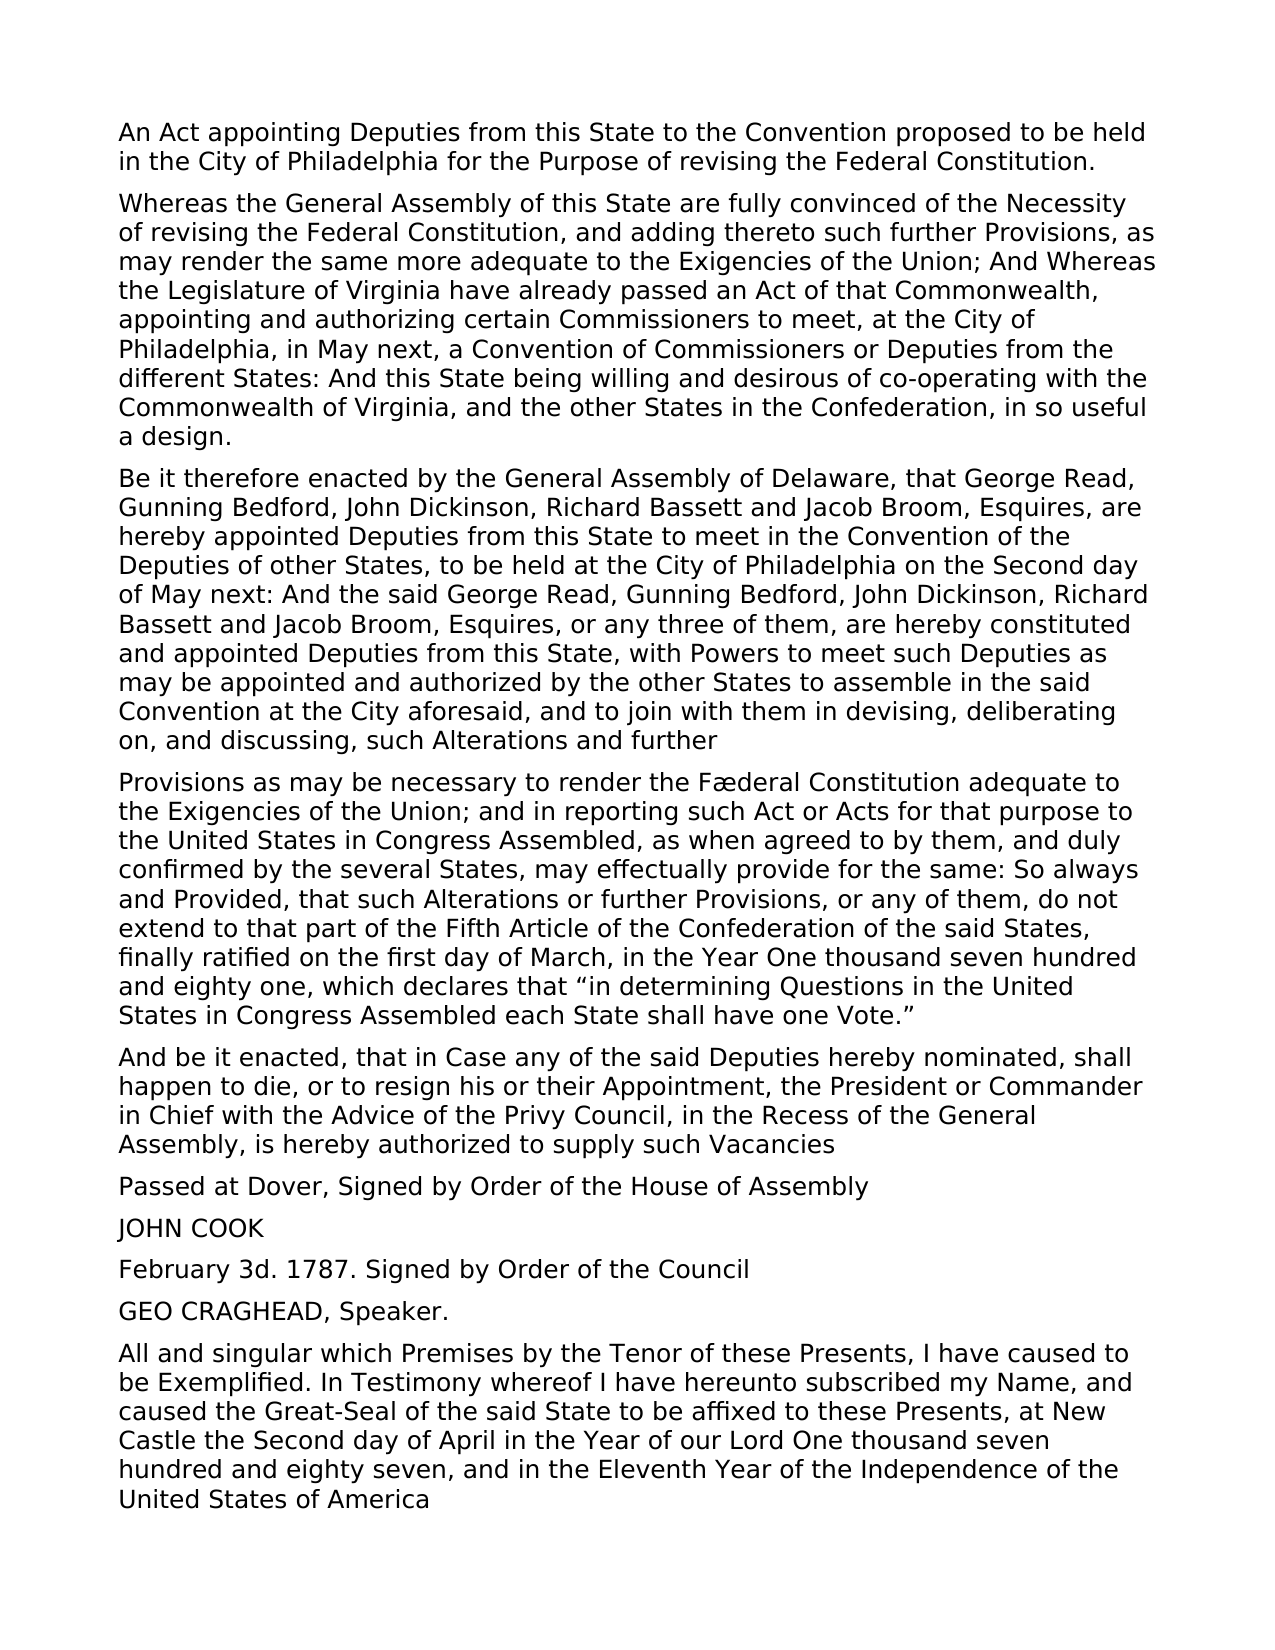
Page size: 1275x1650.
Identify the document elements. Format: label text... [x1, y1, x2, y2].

text Be it therefore enacted by the General Assembly of Delaware, that George Read, Gunning Bedford, John Dickinson, Richard Bassett and Jacob Broom, Esquires, are hereby appointed Deputies from this State to meet in the Convention of the Deputies of other States, to be held at the City of Philadelphia on the Second day of May next: And the said George Read, Gunning Bedford, John Dickinson, Richard Bassett and Jacob Broom, Esquires, or any three of them, are hereby constituted and appointed Deputies from this State, with Powers to meet such Deputies as may be appointed and authorized by the other States to assemble in the said Convention at the City aforesaid, and to join with them in devising, deliberating on, and discussing, such Alterations and further [118, 464, 1157, 756]
text Passed at Dover, Signed by Order of the House of Assembly [118, 1172, 1157, 1201]
text February 3d. 1787. Signed by Order of the Council [118, 1256, 1157, 1285]
text Whereas the General Assembly of this State are fully convinced of the Necessity of revising the Federal Constitution, and adding thereto such further Provisions, as may render the same more adequate to the Exigencies of the Union; And Whereas the Legislature of Virginia have already passed an Act of that Commonwealth, appointing and authorizing certain Commissioners to meet, at the City of Philadelphia, in May next, a Convention of Commissioners or Deputies from the different States: And this State being willing and desirous of co-operating with the Commonwealth of Virginia, and the other States in the Confederation, in so useful a design. [118, 189, 1157, 451]
text GEO CRAGHEAD, Speaker. [118, 1297, 1157, 1326]
text An Act appointing Deputies from this State to the Convention proposed to be held in the City of Philadelphia for the Purpose of revising the Federal Constitution. [118, 118, 1157, 176]
text And be it enacted, that in Case any of the said Deputies hereby nominated, shall happen to die, or to resign his or their Appointment, the President or Commander in Chief with the Advice of the Privy Council, in the Recess of the General Assembly, is hereby authorized to supply such Vacancies [118, 1043, 1157, 1160]
text JOHN COOK [118, 1214, 1157, 1243]
text All and singular which Premises by the Tenor of these Presents, I have caused to be Exemplified. In Testimony whereof I have hereunto subscribed my Name, and caused the Great-Seal of the said State to be affixed to these Presents, at New Castle the Second day of April in the Year of our Lord One thousand seven hundred and eighty seven, and in the Eleventh Year of the Independence of the United States of America [118, 1339, 1157, 1514]
text Provisions as may be necessary to render the Fæderal Constitution adequate to the Exigencies of the Union; and in reporting such Act or Acts for that purpose to the United States in Congress Assembled, as when agreed to by them, and duly confirmed by the several States, may effectually provide for the same: So always and Provided, that such Alterations or further Provisions, or any of them, do not extend to that part of the Fifth Article of the Confederation of the said States, finally ratified on the first day of March, in the Year One thousand seven hundred and eighty one, which declares that “in determining Questions in the United States in Congress Assembled each State shall have one Vote.” [118, 768, 1157, 1031]
